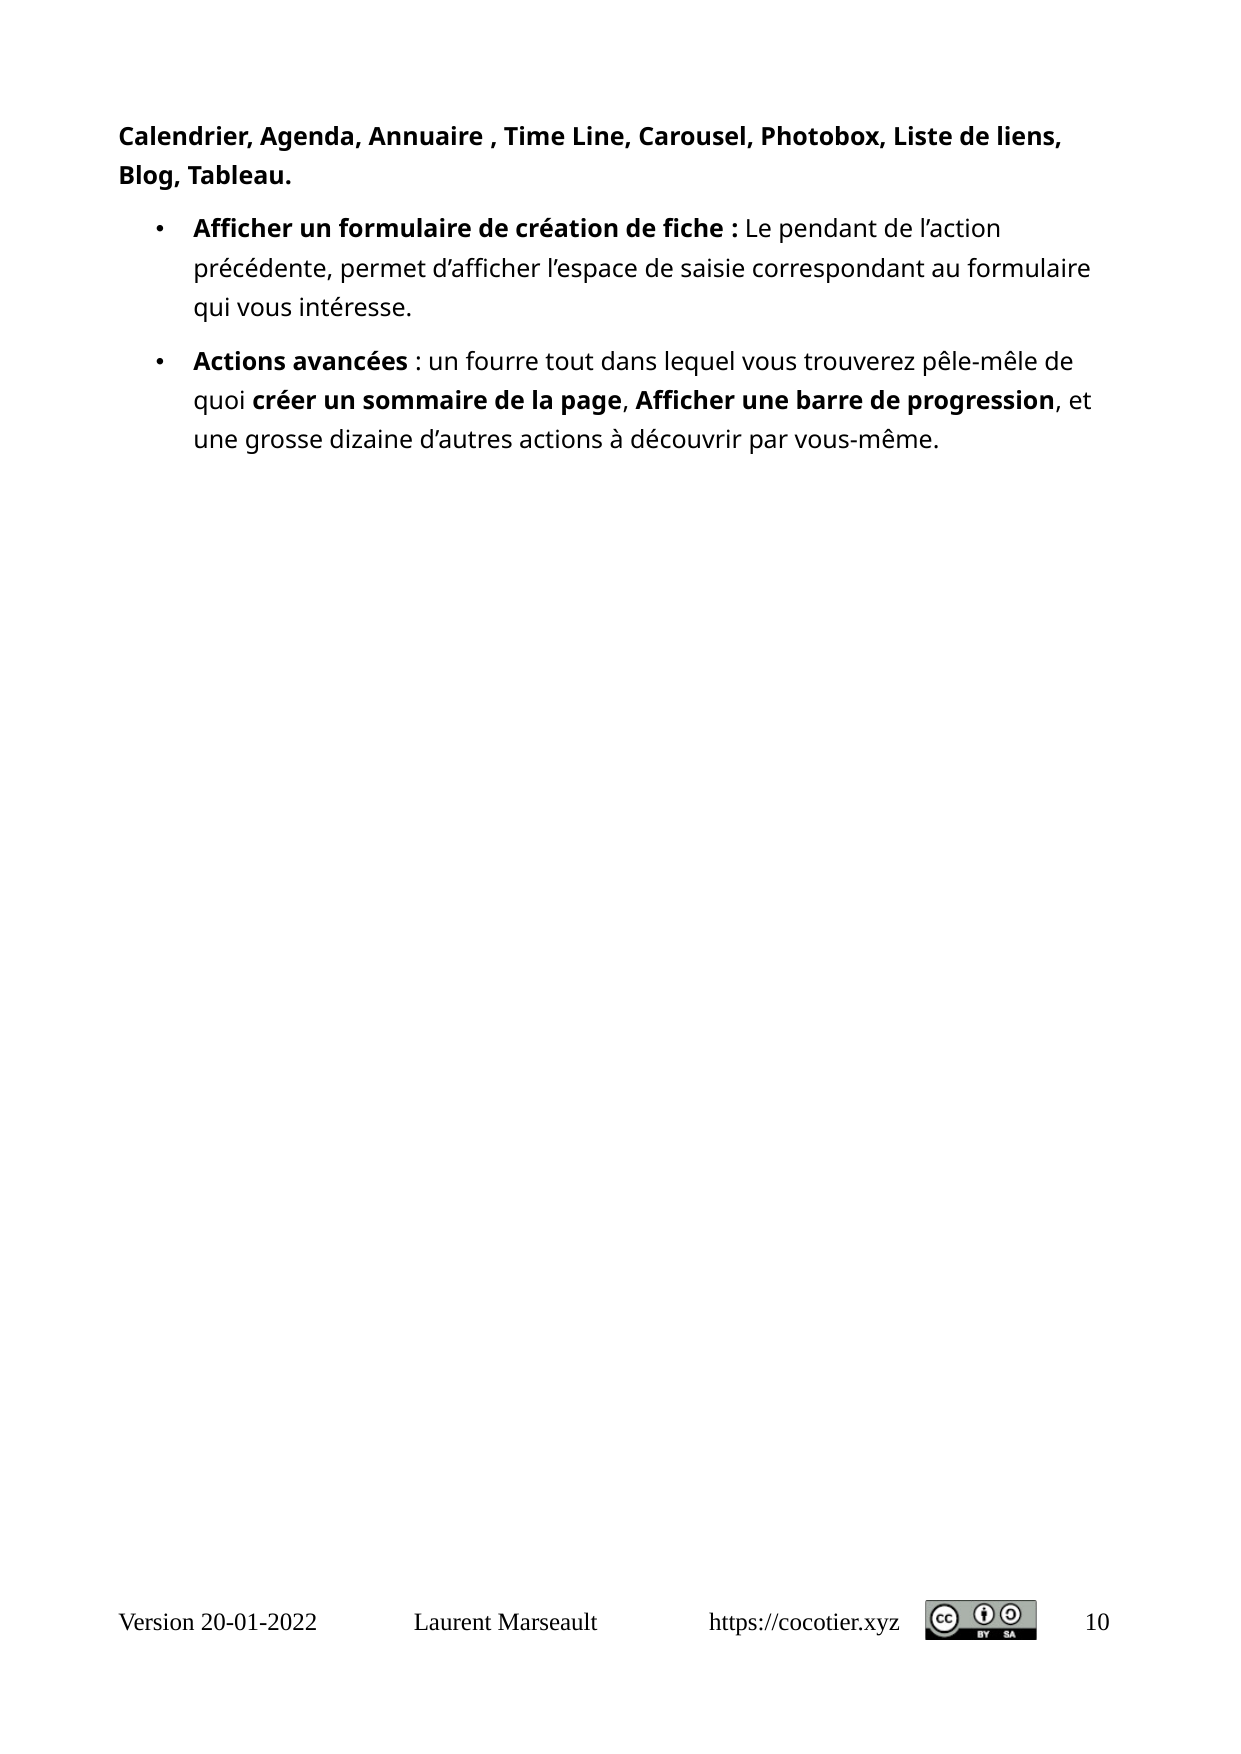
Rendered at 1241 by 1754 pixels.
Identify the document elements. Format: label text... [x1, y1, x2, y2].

text Calendrier, Agenda, Annuaire , Time Line, Carousel, Photobox, Liste de liens, Blog, Tableau. [118, 118, 1122, 191]
picture [925, 1600, 1037, 1640]
list Afficher un formulaire de création de fiche : Le pendant de l’action précédente, permet d’afficher l’espace de saisie correspondant au formulaire qui vous intéresse. [156, 211, 1122, 323]
list Actions avancées : un fourre tout dans lequel vous trouverez pêle-mêle de quoi créer un sommaire de la page, Afficher une barre de progression, et une grosse dizaine d’autres actions à découvrir par vous-même. [156, 343, 1122, 456]
